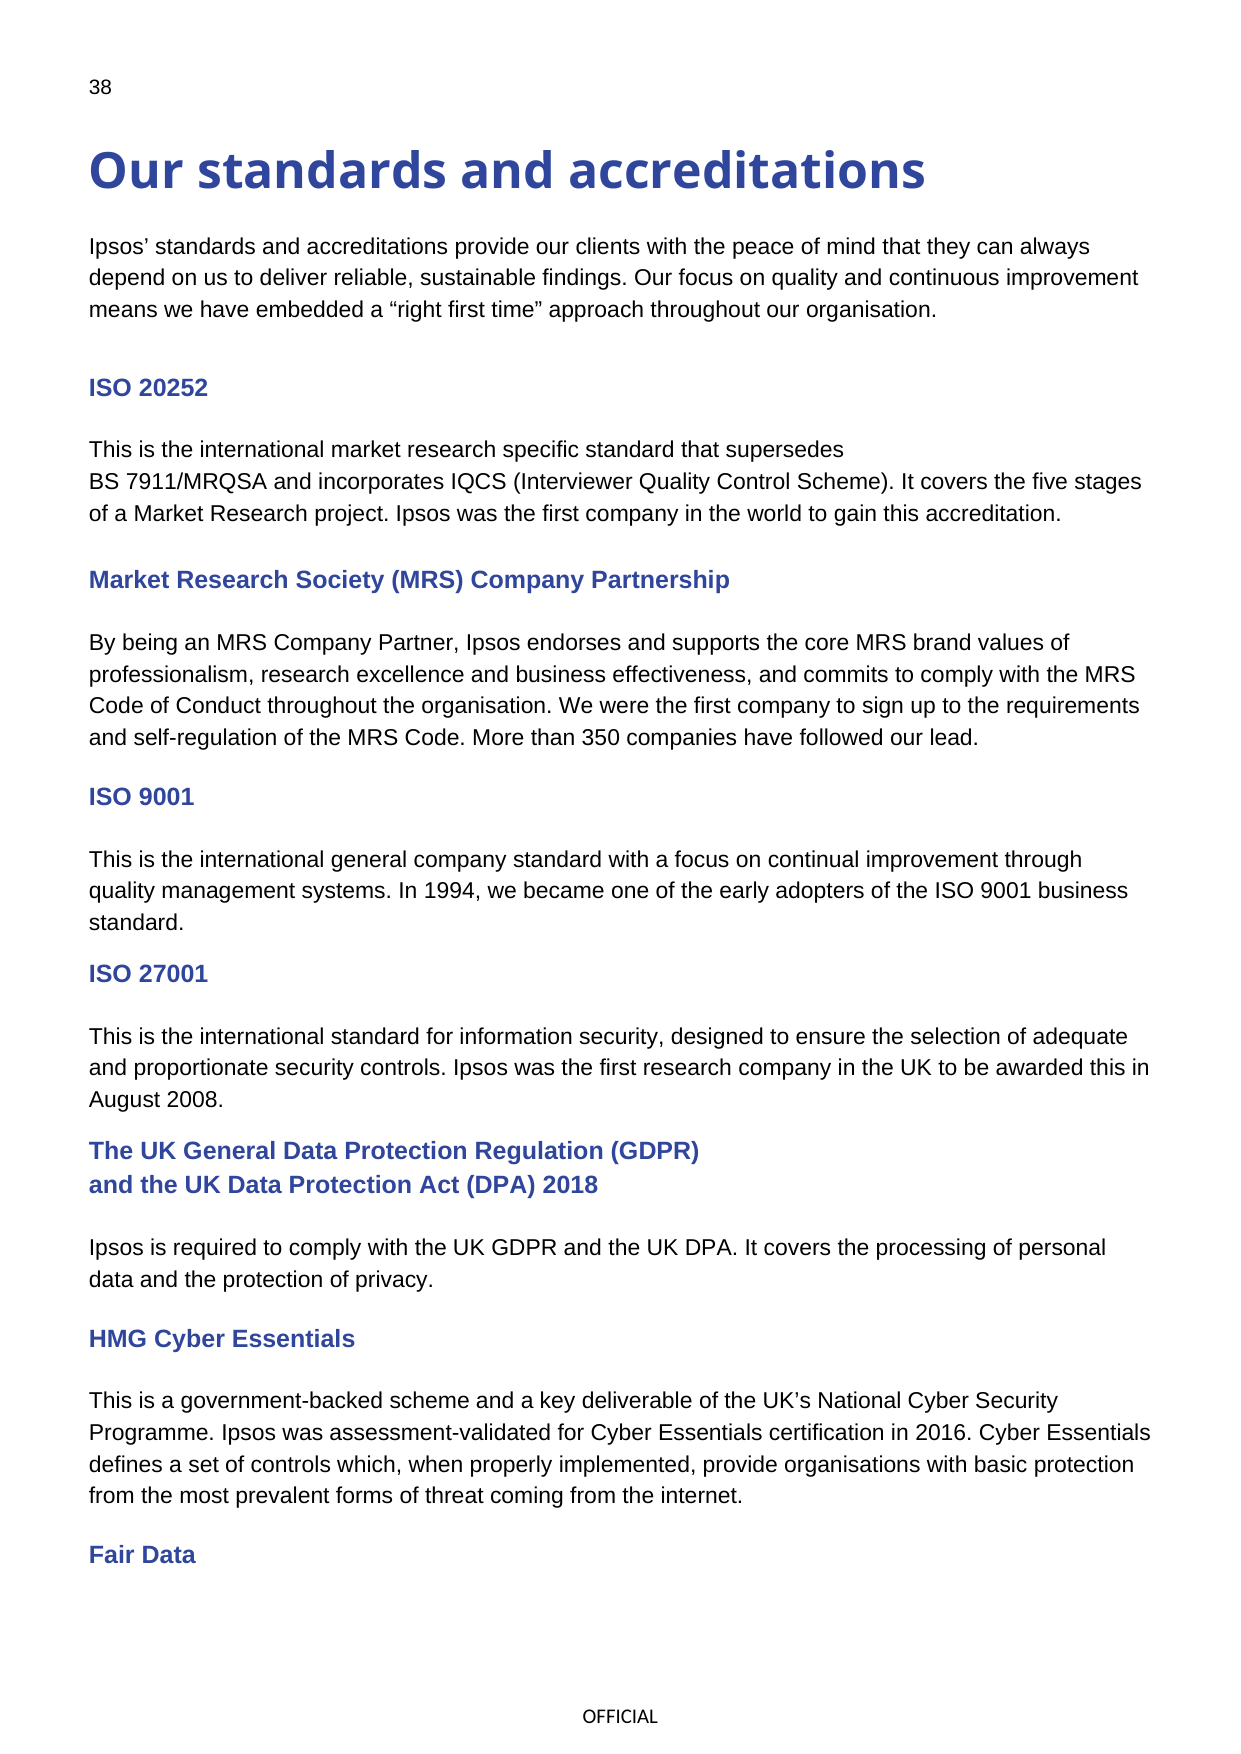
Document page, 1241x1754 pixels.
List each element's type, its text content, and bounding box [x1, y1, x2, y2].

table_cell The UK General Data Protection Regulation (GDPR) and the UK Data Protection Act (DPA) 2018 Ipsos is required to comply with the UK GDPR and the UK DPA. It covers the processing of personal data and the protection of privacy. [89, 1124, 1152, 1303]
table_cell Fair Data [89, 1528, 1152, 1636]
table_cell ISO 9001 This is the international general company standard with a focus on continual improvement through quality management systems. In 1994, we became one of the early adopters of the ISO 9001 business standard. [89, 769, 1152, 946]
subtitle Our standards and accreditations [89, 135, 1152, 203]
text Ipsos’ standards and accreditations provide our clients with the peace of mind that they can always depend on us to deliver reliable, sustainable findings. Our focus on quality and continuous improvement means we have embedded a “right first time” approach throughout our organisation. [89, 233, 1152, 322]
table_header ISO 20252 This is the international market research specific standard that supersedes BS 7911/MRQSA and incorporates IQCS (Interviewer Quality Control Scheme). It covers the five stages of a Market Research project. Ipsos was the first company in the world to gain this accreditation. [89, 353, 1152, 545]
table_cell Market Research Society (MRS) Company Partnership By being an MRS Company Partner, Ipsos endorses and supports the core MRS brand values of professionalism, research excellence and business effectiveness, and commits to comply with the MRS Code of Conduct throughout the organisation. We were the first company to sign up to the requirements and self-regulation of the MRS Code. More than 350 companies have followed our lead. [89, 545, 1152, 769]
table_cell HMG Cyber Essentials This is a government-backed scheme and a key deliverable of the UK’s National Cyber Security Programme. Ipsos was assessment-validated for Cyber Essentials certification in 2016. Cyber Essentials defines a set of controls which, when properly implemented, provide organisations with basic protection from the most prevalent forms of threat coming from the internet. [89, 1304, 1152, 1528]
table_cell ISO 27001 This is the international standard for information security, designed to ensure the selection of adequate and proportionate security controls. Ipsos was the first research company in the UK to be awarded this in August 2008. [89, 946, 1152, 1123]
